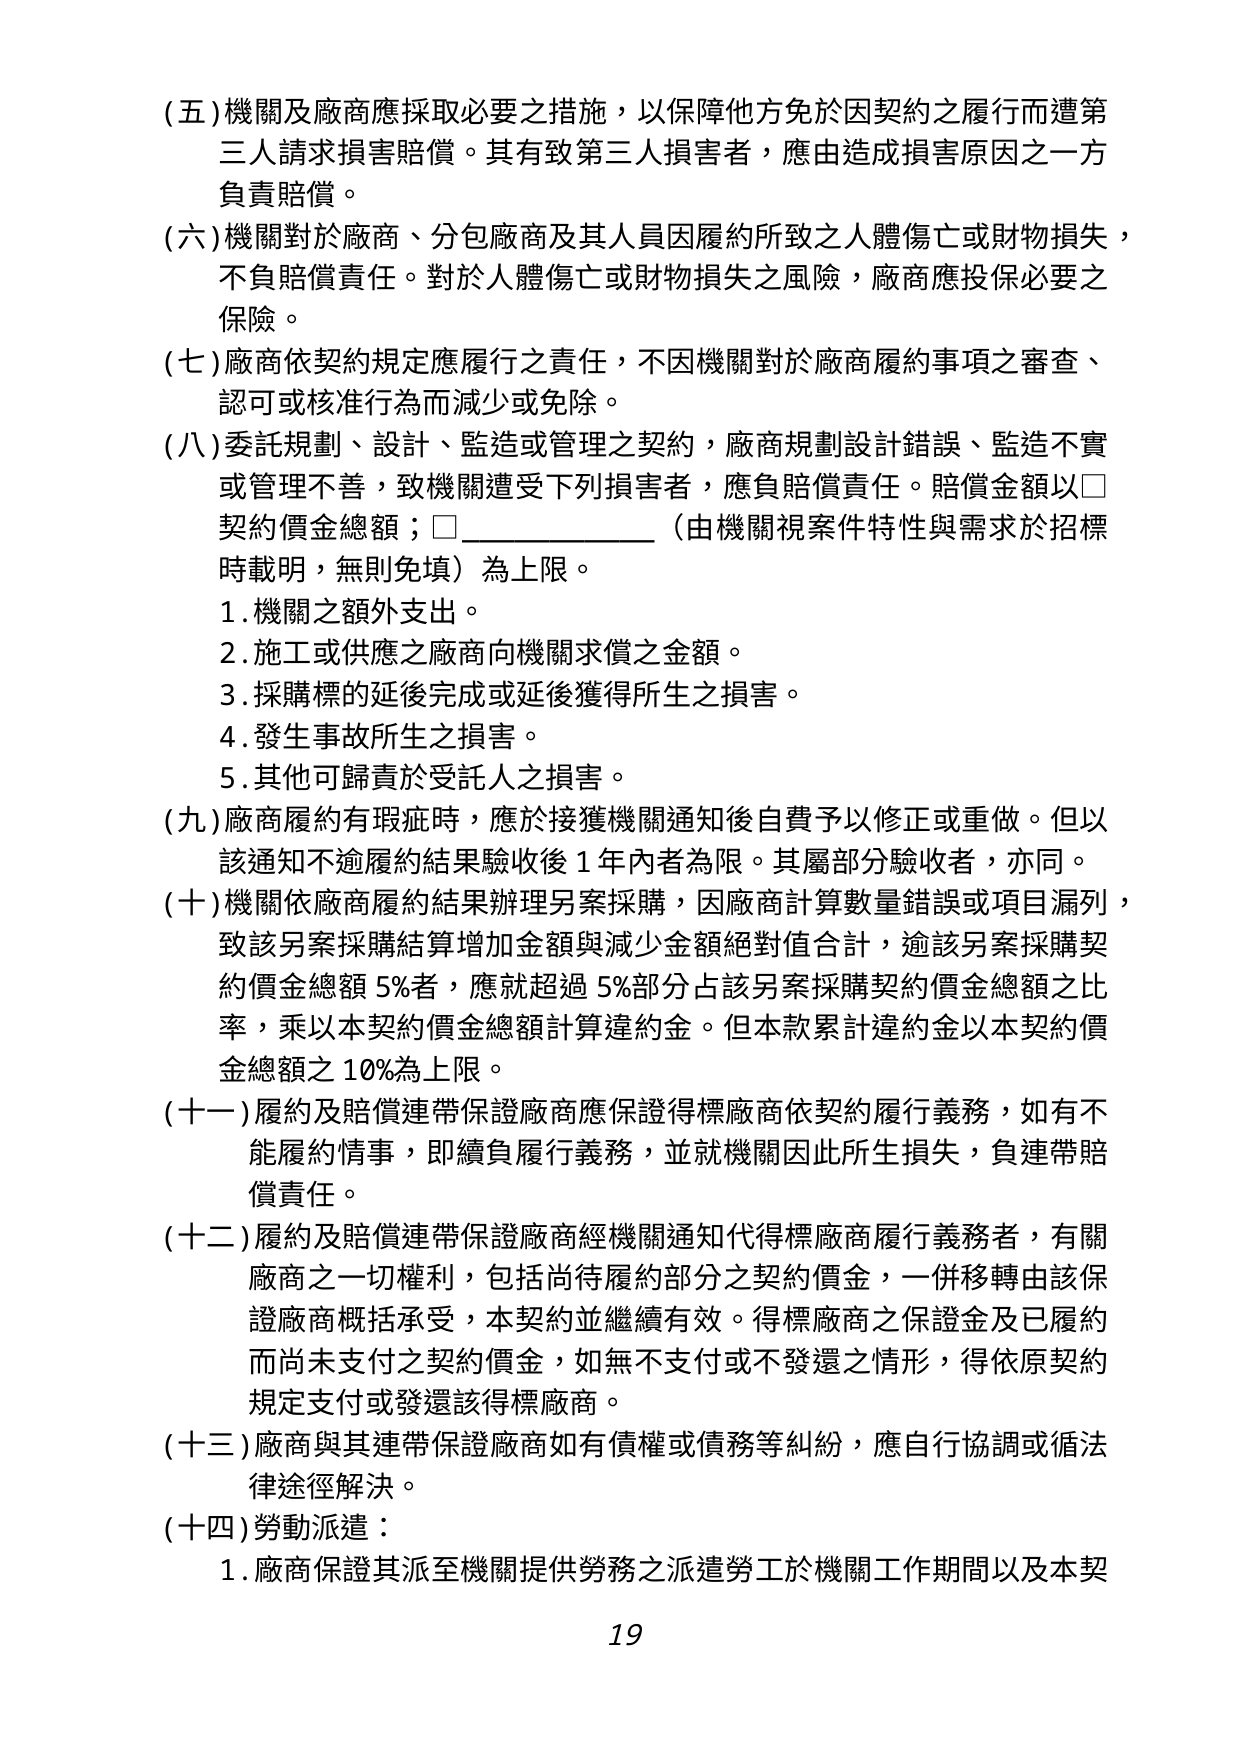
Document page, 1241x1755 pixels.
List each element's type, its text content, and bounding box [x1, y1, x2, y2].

text 3.採購標的延後完成或延後獲得所生之損害。 [218, 672, 1110, 714]
text (七)廠商依契約規定應履行之責任，不因機關對於廠商履約事項之審查、認可或核准行為而減少或免除。 [159, 339, 1110, 422]
text (八)委託規劃、設計、監造或管理之契約，廠商規劃設計錯誤、監造不實或管理不善，致機關遭受下列損害者，應負賠償責任。賠償金額以□契約價金總額；□___________（由機關視案件特性與需求於招標時載明，無則免填）為上限。 [159, 422, 1110, 589]
text (九)廠商履約有瑕疵時，應於接獲機關通知後自費予以修正或重做。但以該通知不逾履約結果驗收後1年內者為限。其屬部分驗收者，亦同。 [159, 797, 1110, 880]
text (十三)廠商與其連帶保證廠商如有債權或債務等糾紛，應自行協調或循法律途徑解決。 [159, 1422, 1110, 1505]
text 1.機關之額外支出。 [218, 589, 1110, 630]
text (十二)履約及賠償連帶保證廠商經機關通知代得標廠商履行義務者，有關廠商之一切權利，包括尚待履約部分之契約價金，一併移轉由該保證廠商概括承受，本契約並繼續有效。得標廠商之保證金及已履約而尚未支付之契約價金，如無不支付或不發還之情形，得依原契約規定支付或發還該得標廠商。 [159, 1214, 1110, 1422]
text (十)機關依廠商履約結果辦理另案採購，因廠商計算數量錯誤或項目漏列，致該另案採購結算增加金額與減少金額絕對值合計，逾該另案採購契約價金總額5%者，應就超過5%部分占該另案採購契約價金總額之比率，乘以本契約價金總額計算違約金。但本款累計違約金以本契約價金總額之10%為上限。 [159, 880, 1110, 1089]
text (五)機關及廠商應採取必要之措施，以保障他方免於因契約之履行而遭第三人請求損害賠償。其有致第三人損害者，應由造成損害原因之一方負責賠償。 [159, 89, 1110, 214]
text 1.廠商保證其派至機關提供勞務之派遣勞工於機關工作期間以及本契 [218, 1547, 1110, 1589]
text (六)機關對於廠商、分包廠商及其人員因履約所致之人體傷亡或財物損失，不負賠償責任。對於人體傷亡或財物損失之風險，廠商應投保必要之保險。 [159, 214, 1110, 339]
text 4.發生事故所生之損害。 [218, 714, 1110, 755]
text 2.施工或供應之廠商向機關求償之金額。 [218, 630, 1110, 672]
text 5.其他可歸責於受託人之損害。 [218, 755, 1110, 797]
text (十四)勞動派遣： [159, 1505, 1110, 1547]
text (十一)履約及賠償連帶保證廠商應保證得標廠商依契約履行義務，如有不能履約情事，即續負履行義務，並就機關因此所生損失，負連帶賠償責任。 [159, 1089, 1110, 1214]
